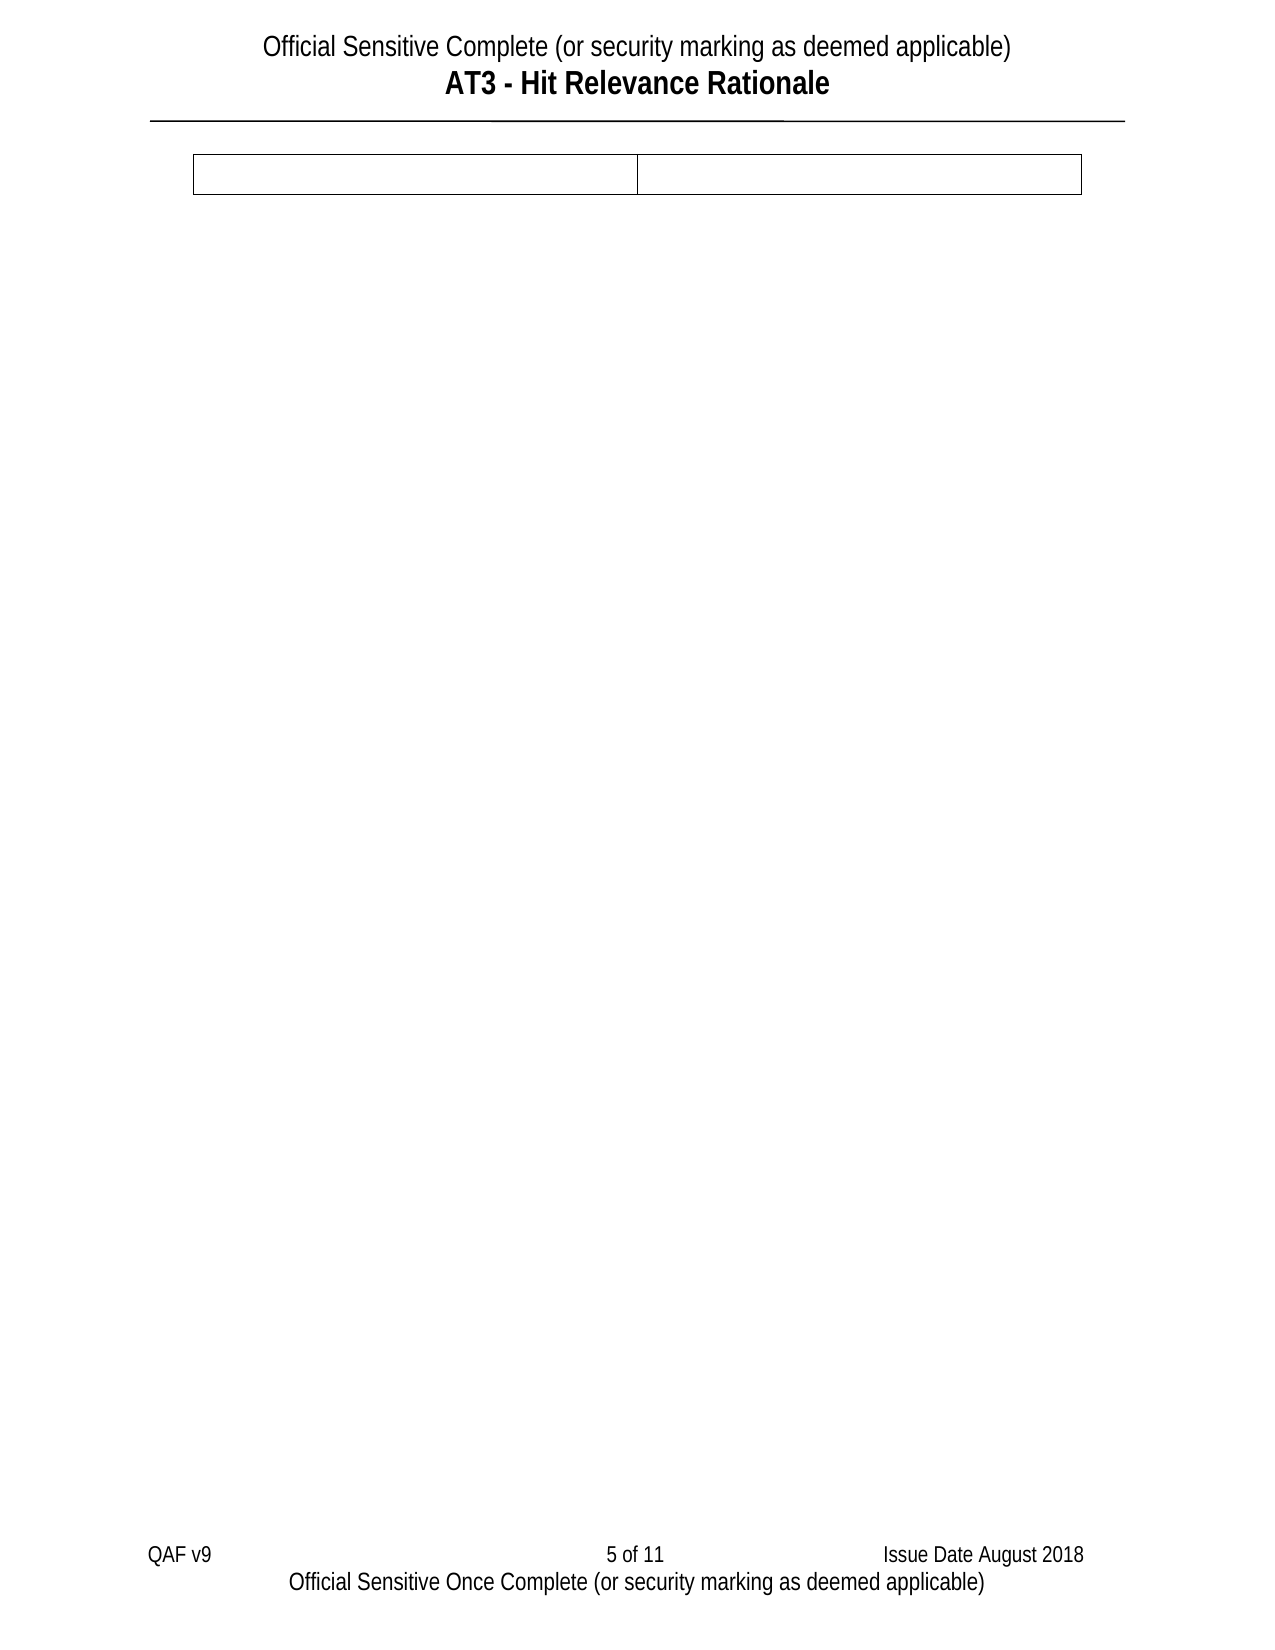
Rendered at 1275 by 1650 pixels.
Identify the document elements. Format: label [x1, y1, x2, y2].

table_header [194, 155, 637, 194]
table_header [638, 155, 1081, 194]
